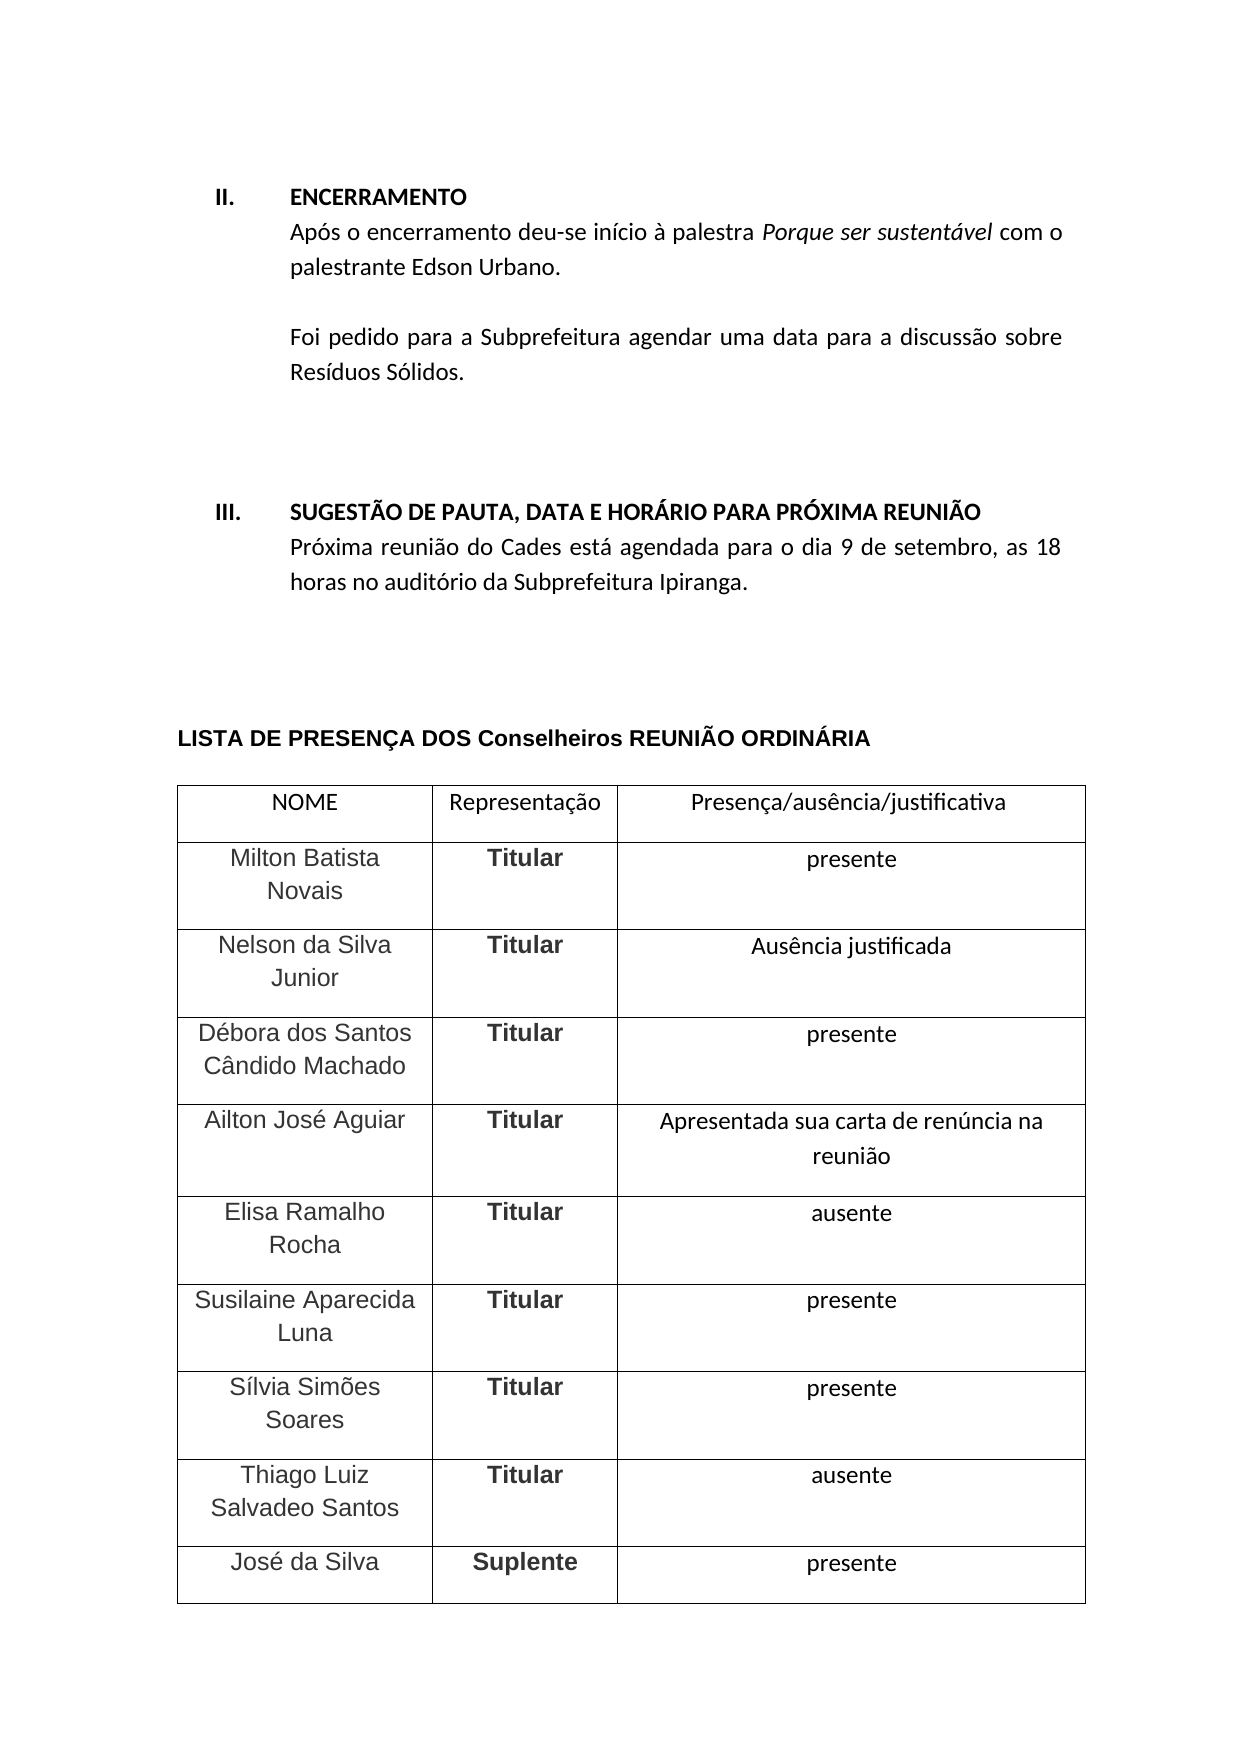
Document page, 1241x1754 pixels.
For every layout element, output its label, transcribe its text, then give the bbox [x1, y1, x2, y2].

table_header NOME [178, 786, 432, 842]
table_cell Titular [433, 1285, 617, 1371]
table_cell Suplente [433, 1547, 617, 1603]
list ENCERRAMENTO [215, 181, 1063, 211]
table_cell presente [618, 1018, 1085, 1104]
list Foi pedido para a Subprefeitura agendar uma data para a discussão sobre Resíduos Sólidos. [290, 286, 1063, 386]
table_cell Titular [433, 1372, 617, 1458]
table_cell Titular [433, 1460, 617, 1546]
table_cell Titular [433, 1197, 617, 1283]
table_cell Titular [433, 930, 617, 1017]
list Próxima reunião do Cades está agendada para o dia 9 de setembro, as 18 horas no auditório da Subprefeitura Ipiranga. [290, 531, 1063, 596]
table_cell Titular [433, 1018, 617, 1104]
table_cell Thiago Luiz Salvadeo Santos [178, 1460, 432, 1546]
table_cell ausente [618, 1197, 1085, 1283]
table_cell Titular [433, 843, 617, 929]
table_cell Nelson da Silva Junior [178, 930, 432, 1017]
table_cell presente [618, 1547, 1085, 1603]
table_cell Débora dos Santos Cândido Machado [178, 1018, 432, 1104]
table_cell Ausência justificada [618, 930, 1085, 1017]
table_cell ausente [618, 1460, 1085, 1546]
table_cell presente [618, 1372, 1085, 1458]
table_cell Milton Batista Novais [178, 843, 432, 929]
table_cell Titular [433, 1105, 617, 1196]
table_cell Ailton José Aguiar [178, 1105, 432, 1196]
table_header Representação [433, 786, 617, 842]
text LISTA DE PRESENÇA DOS Conselheiros REUNIÃO ORDINÁRIA [177, 725, 1063, 751]
table_cell presente [618, 843, 1085, 929]
table_header Presença/ausência/justificativa [618, 786, 1085, 842]
list Após o encerramento deu-se início à palestra Porque ser sustentável com o palestrante Edson Urbano. [290, 216, 1063, 281]
table_cell Apresentada sua carta de renúncia na reunião [618, 1105, 1085, 1196]
table_cell Susilaine Aparecida Luna [178, 1285, 432, 1371]
list SUGESTÃO DE PAUTA, DATA E HORÁRIO PARA PRÓXIMA REUNIÃO [215, 496, 1063, 526]
table_cell presente [618, 1285, 1085, 1371]
table_cell Elisa Ramalho Rocha [178, 1197, 432, 1283]
table_cell Sílvia Simões Soares [178, 1372, 432, 1458]
table_cell José da Silva [178, 1547, 432, 1603]
